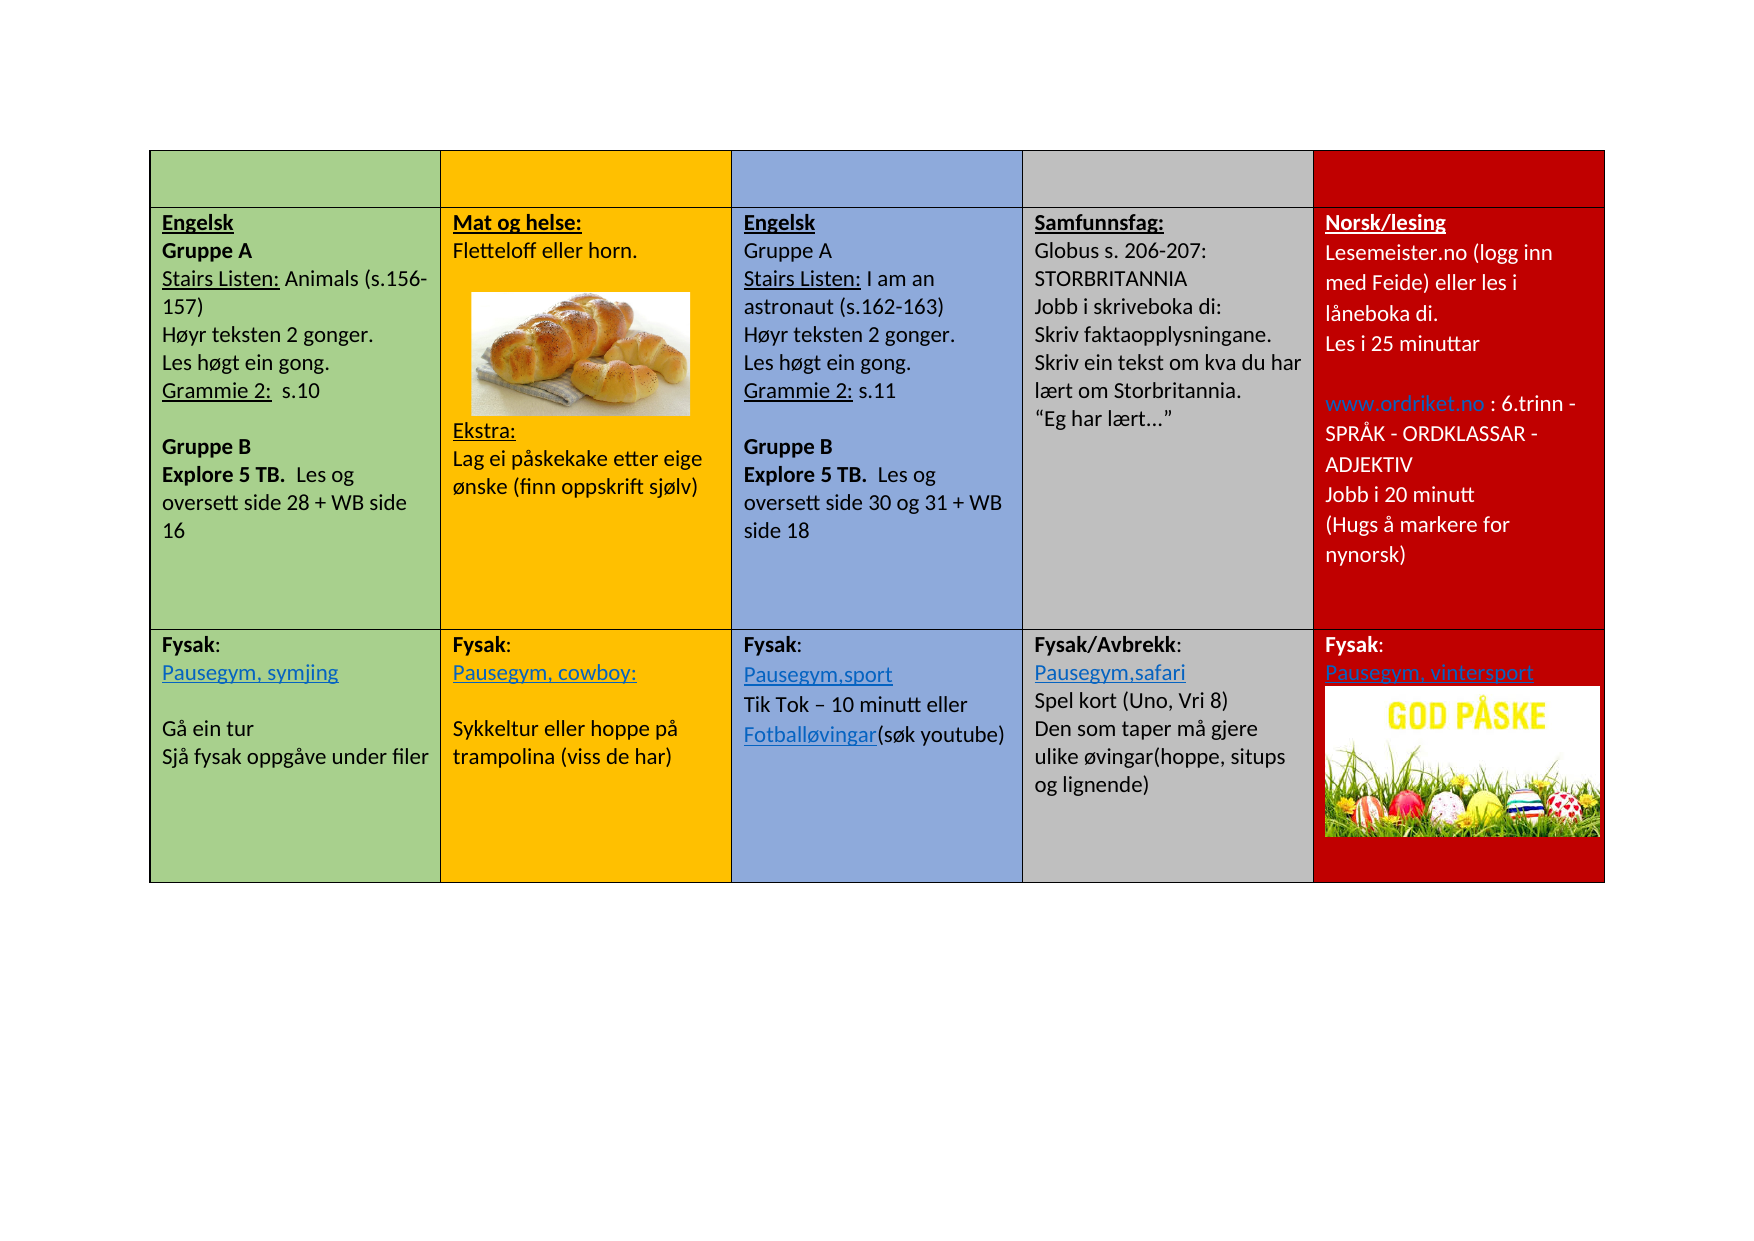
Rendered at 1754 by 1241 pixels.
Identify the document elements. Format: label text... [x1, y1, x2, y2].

table_cell Engelsk Gruppe A Stairs Listen: I am an astronaut (s.162-163) Høyr teksten 2 gonger. Les høgt ein gong. Grammie 2: s.11 Gruppe B Explore 5 TB. Les og oversett side 30 og 31 + WB side 18 [732, 208, 1022, 629]
table_cell Fysak: Pausegym, vintersport [1314, 630, 1604, 882]
table_cell Fysak: Pausegym, symjing Gå ein tur Sjå fysak oppgåve under filer [151, 630, 440, 882]
table_cell [441, 151, 731, 207]
table_cell [151, 151, 440, 207]
table_cell Samfunnsfag: Globus s. 206-207: STORBRITANNIA Jobb i skriveboka di: Skriv faktaopplysningane. Skriv ein tekst om kva du har lært om Storbritannia. “Eg har lært...” [1023, 208, 1313, 629]
table_cell [1023, 151, 1313, 207]
table_cell Norsk/lesing Lesemeister.no (logg inn med Feide) eller les i låneboka di. Les i 25 minuttar www.ordriket.no : 6.trinn - SPRÅK - ORDKLASSAR - ADJEKTIV Jobb i 20 minutt (Hugs å markere for nynorsk) [1314, 208, 1604, 629]
table_cell Fysak: Pausegym, cowboy: Sykkeltur eller hoppe på trampolina (viss de har) [441, 630, 731, 882]
table_cell Engelsk Gruppe A Stairs Listen: Animals (s.156-157) Høyr teksten 2 gonger. Les høgt ein gong. Grammie 2: s.10 Gruppe B Explore 5 TB. Les og oversett side 28 + WB side 16 [151, 208, 440, 629]
table_cell [1314, 151, 1604, 207]
table_cell Mat og helse: Fletteloff eller horn. Ekstra: Lag ei påskekake etter eige ønske (finn oppskrift sjølv) [441, 208, 731, 629]
table_cell [732, 151, 1022, 207]
table_cell Fysak: Pausegym,sport Tik Tok – 10 minutt eller Fotballøvingar(søk youtube) [732, 630, 1022, 882]
picture [471, 292, 691, 416]
table_cell Fysak/Avbrekk: Pausegym,safari Spel kort (Uno, Vri 8) Den som taper må gjere ulike øvingar(hoppe, situps og lignende) [1023, 630, 1313, 882]
picture [1325, 686, 1600, 837]
